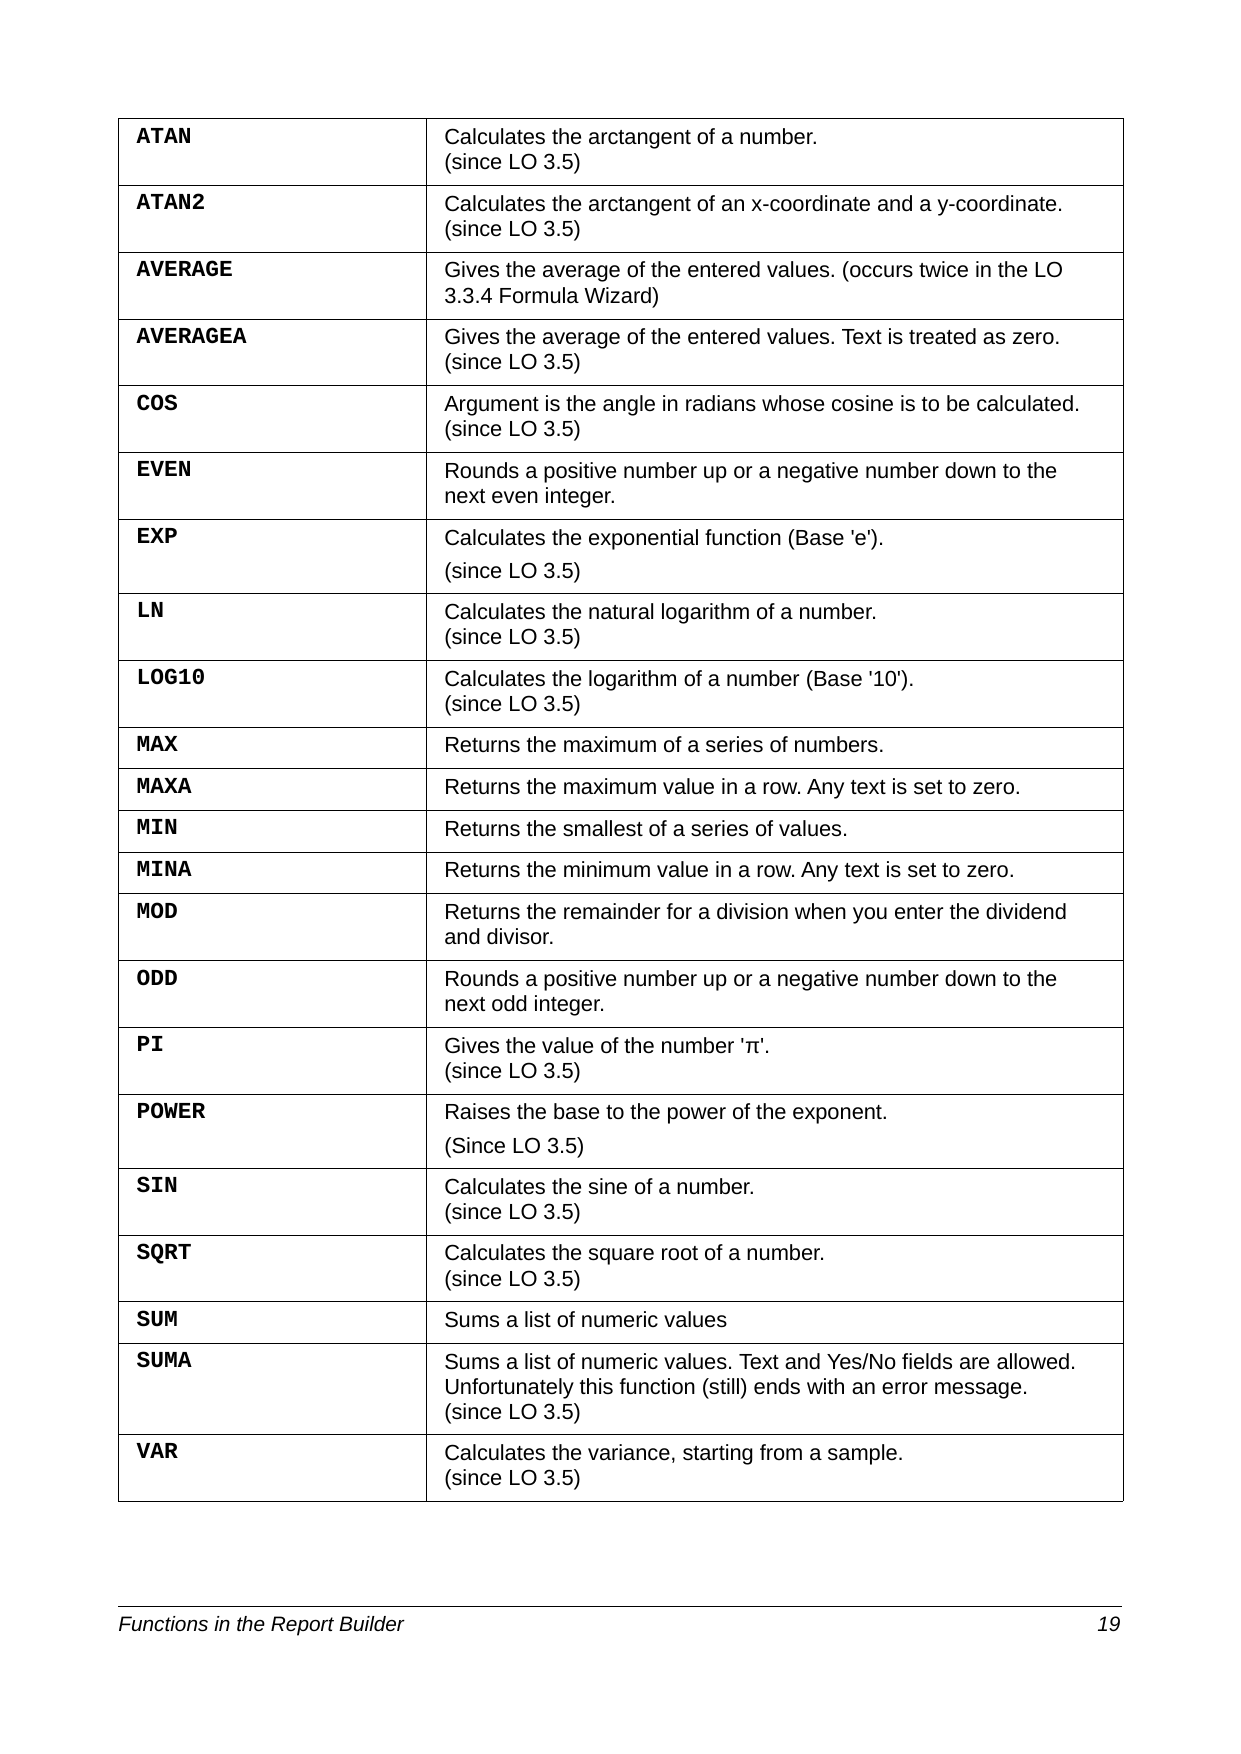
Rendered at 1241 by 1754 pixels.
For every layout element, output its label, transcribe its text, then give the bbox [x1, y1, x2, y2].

table_cell Calculates the arctangent of an x-coordinate and a y-coordinate. (since LO 3.5) [427, 186, 1123, 252]
table_cell Rounds a positive number up or a negative number down to the next odd integer. [427, 961, 1123, 1027]
table_cell SQRT [119, 1236, 426, 1301]
table_cell Gives the value of the number 'π'. (since LO 3.5) [427, 1028, 1123, 1093]
table_cell ATAN2 [119, 186, 426, 252]
table_cell Calculates the sine of a number. (since LO 3.5) [427, 1169, 1123, 1234]
table_cell PI [119, 1028, 426, 1093]
table_cell Sums a list of numeric values. Text and Yes/No fields are allowed. Unfortunately this function (still) ends with an error message. (since LO 3.5) [427, 1344, 1123, 1434]
table_cell Returns the maximum value in a row. Any text is set to zero. [427, 769, 1123, 810]
table_cell Gives the average of the entered values. (occurs twice in the LO 3.3.4 Formula Wizard) [427, 253, 1123, 318]
table_cell Calculates the variance, starting from a sample. (since LO 3.5) [427, 1435, 1123, 1501]
table_cell Returns the remainder for a division when you enter the dividend and divisor. [427, 894, 1123, 960]
table_cell Calculates the arctangent of a number. (since LO 3.5) [427, 119, 1123, 185]
table_cell MAX [119, 728, 426, 768]
table_cell Calculates the square root of a number. (since LO 3.5) [427, 1236, 1123, 1301]
table_cell MAXA [119, 769, 426, 810]
table_cell MOD [119, 894, 426, 960]
table_cell Calculates the natural logarithm of a number. (since LO 3.5) [427, 594, 1123, 660]
table_cell MINA [119, 853, 426, 893]
table_cell Returns the minimum value in a row. Any text is set to zero. [427, 853, 1123, 893]
table_cell Raises the base to the power of the exponent. (Since LO 3.5) [427, 1095, 1123, 1168]
table_cell SUM [119, 1302, 426, 1343]
table_cell Calculates the exponential function (Base 'e'). (since LO 3.5) [427, 520, 1123, 593]
table_cell COS [119, 386, 426, 452]
table_cell AVERAGEA [119, 320, 426, 385]
table_cell Returns the maximum of a series of numbers. [427, 728, 1123, 768]
table_cell SIN [119, 1169, 426, 1234]
table_cell Argument is the angle in radians whose cosine is to be calculated. (since LO 3.5) [427, 386, 1123, 452]
table_cell Rounds a positive number up or a negative number down to the next even integer. [427, 453, 1123, 519]
table_cell VAR [119, 1435, 426, 1501]
table_cell POWER [119, 1095, 426, 1168]
table_cell AVERAGE [119, 253, 426, 318]
table_cell SUMA [119, 1344, 426, 1434]
table_cell LN [119, 594, 426, 660]
table_cell MIN [119, 811, 426, 852]
table_cell Returns the smallest of a series of values. [427, 811, 1123, 852]
table_cell ODD [119, 961, 426, 1027]
table_cell EXP [119, 520, 426, 593]
table_cell EVEN [119, 453, 426, 519]
table_cell ATAN [119, 119, 426, 185]
table_cell Gives the average of the entered values. Text is treated as zero. (since LO 3.5) [427, 320, 1123, 385]
table_cell LOG10 [119, 661, 426, 727]
table_cell Sums a list of numeric values [427, 1302, 1123, 1343]
table_cell Calculates the logarithm of a number (Base '10'). (since LO 3.5) [427, 661, 1123, 727]
